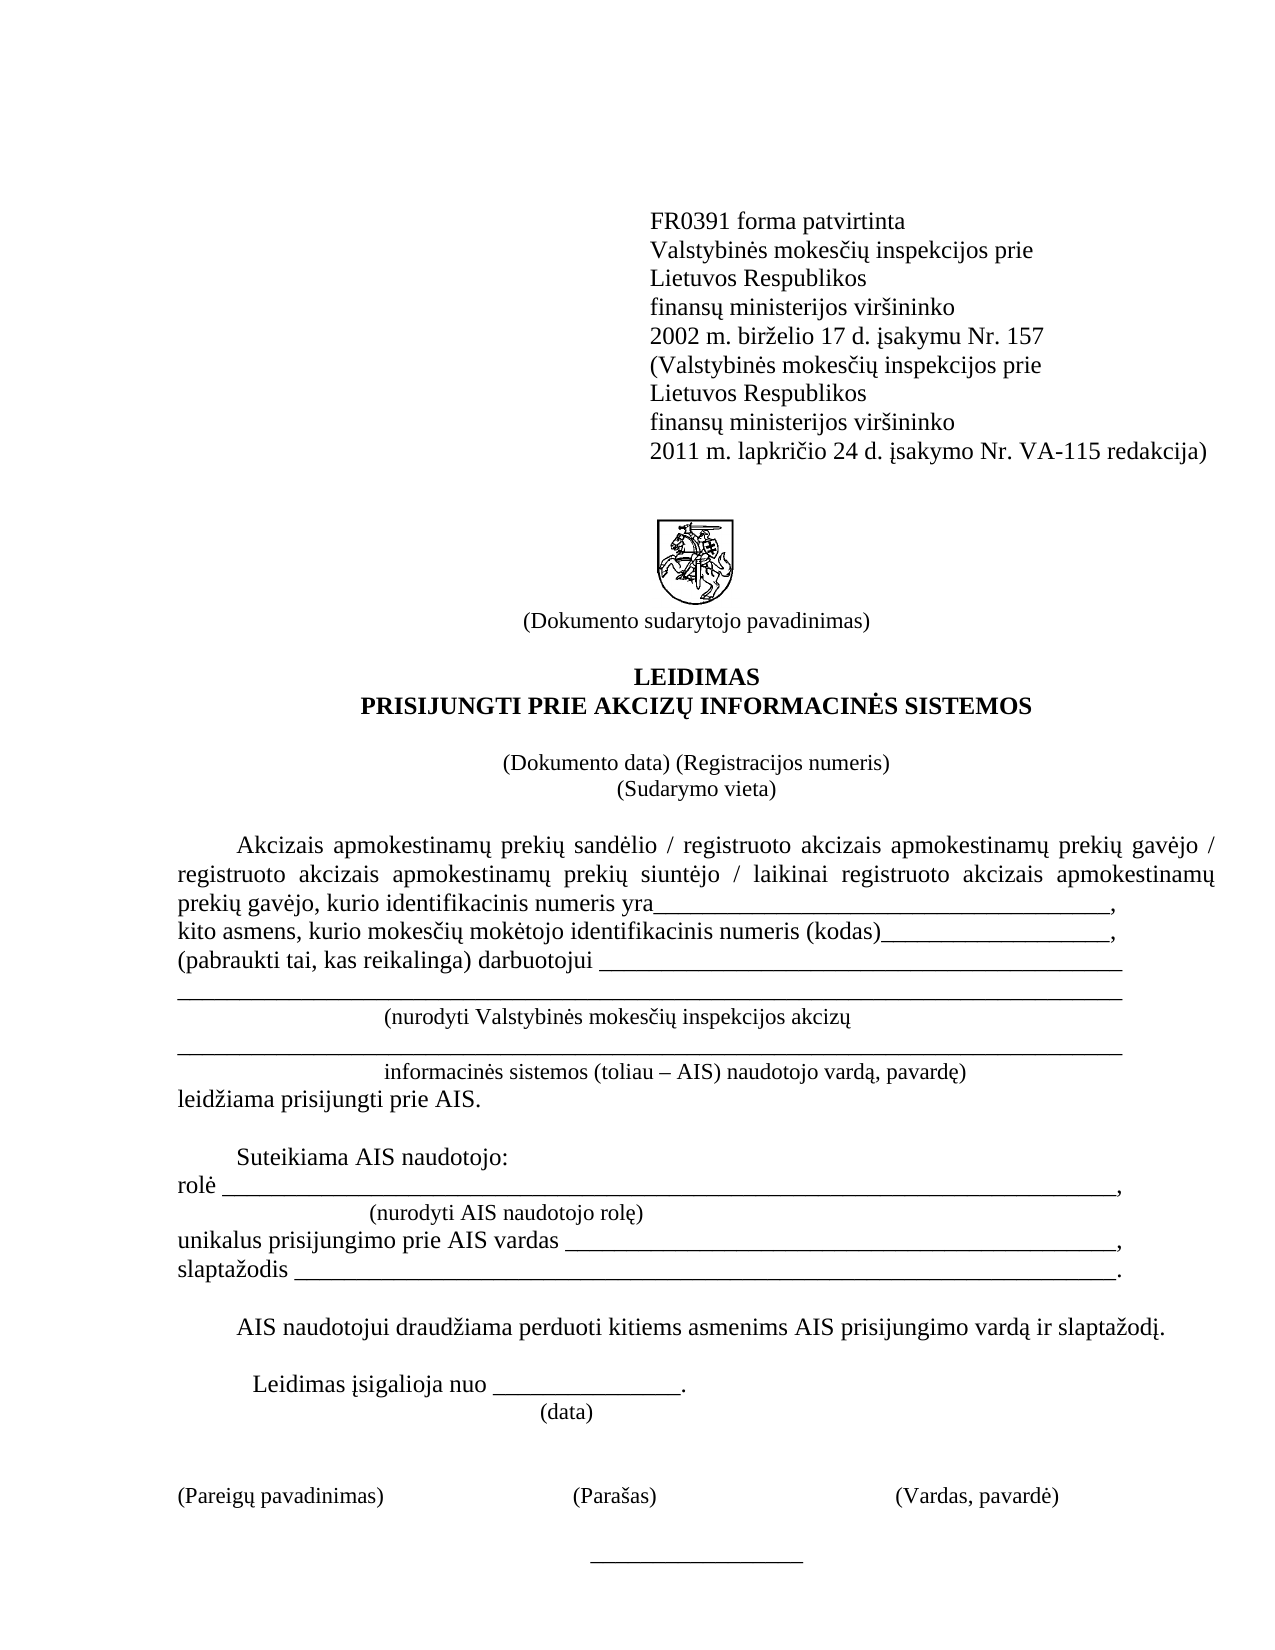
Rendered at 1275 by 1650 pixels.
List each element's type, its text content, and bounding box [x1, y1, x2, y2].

text Leidimas įsigalioja nuo _______________. [177, 1369, 1216, 1398]
text Lietuvos Respublikos [649, 378, 1216, 407]
text (data) [540, 1398, 1216, 1424]
text (Pareigų pavadinimas) (Parašas) (Vardas, pavardė) [177, 1482, 1216, 1508]
text FR0391 forma patvirtinta [177, 206, 1216, 235]
text PRISIJUNGTI PRIE AKCIZŲ INFORMACINĖS SISTEMOS [177, 691, 1216, 720]
text (nurodyti AIS naudotojo rolę) [177, 1199, 1216, 1226]
text Akcizais apmokestinamų prekių sandėlio / registruoto akcizais apmokestinamų prekių gavėjo / registruoto akcizais apmokestinamų prekių siuntėjo / laikinai registruoto akcizais apmokestinamų prekių gavėjo, kurio identifikacinis numeris yra , [177, 830, 1216, 916]
text _________________ [177, 1537, 1216, 1566]
text (Dokumento sudarytojo pavadinimas) [177, 607, 1216, 634]
text AIS naudotojui draudžiama perduoti kitiems asmenims AIS prisijungimo vardą ir slaptažodį. [177, 1312, 1216, 1341]
text rolė , [177, 1170, 1216, 1199]
text (herbas) [177, 493, 1216, 607]
text (pabraukti tai, kas reikalinga) darbuotojui [177, 945, 1216, 974]
text 2002 m. birželio 17 d. įsakymu Nr. 157 [649, 321, 1216, 350]
text Valstybinės mokesčių inspekcijos prie [649, 235, 1216, 263]
text _ [177, 974, 1216, 1003]
text leidžiama prisijungti prie AIS. [177, 1084, 1216, 1113]
text unikalus prisijungimo prie AIS vardas , [177, 1226, 1216, 1254]
text LEIDIMAS [177, 662, 1216, 691]
text slaptažodis . [177, 1254, 1216, 1283]
text finansų ministerijos viršininko [649, 407, 1216, 436]
text finansų ministerijos viršininko [649, 292, 1216, 321]
text Suteikiama AIS naudotojo: [177, 1142, 1216, 1170]
text kito asmens, kurio mokesčių mokėtojo identifikacinis numeris (kodas) , [177, 916, 1216, 945]
text (Sudarymo vieta) [177, 775, 1216, 801]
text 2011 m. lapkričio 24 d. įsakymo Nr. VA-115 redakcija) [649, 436, 1216, 465]
text (nurodyti Valstybinės mokesčių inspekcijos akcizų [177, 1003, 1216, 1029]
text informacinės sistemos (toliau – AIS) naudotojo vardą, pavardę) [177, 1058, 1216, 1084]
text (Valstybinės mokesčių inspekcijos prie [649, 350, 1216, 378]
text Lietuvos Respublikos [649, 263, 1216, 292]
text _ [177, 1029, 1216, 1058]
text (Dokumento data) (Registracijos numeris) [177, 749, 1216, 775]
